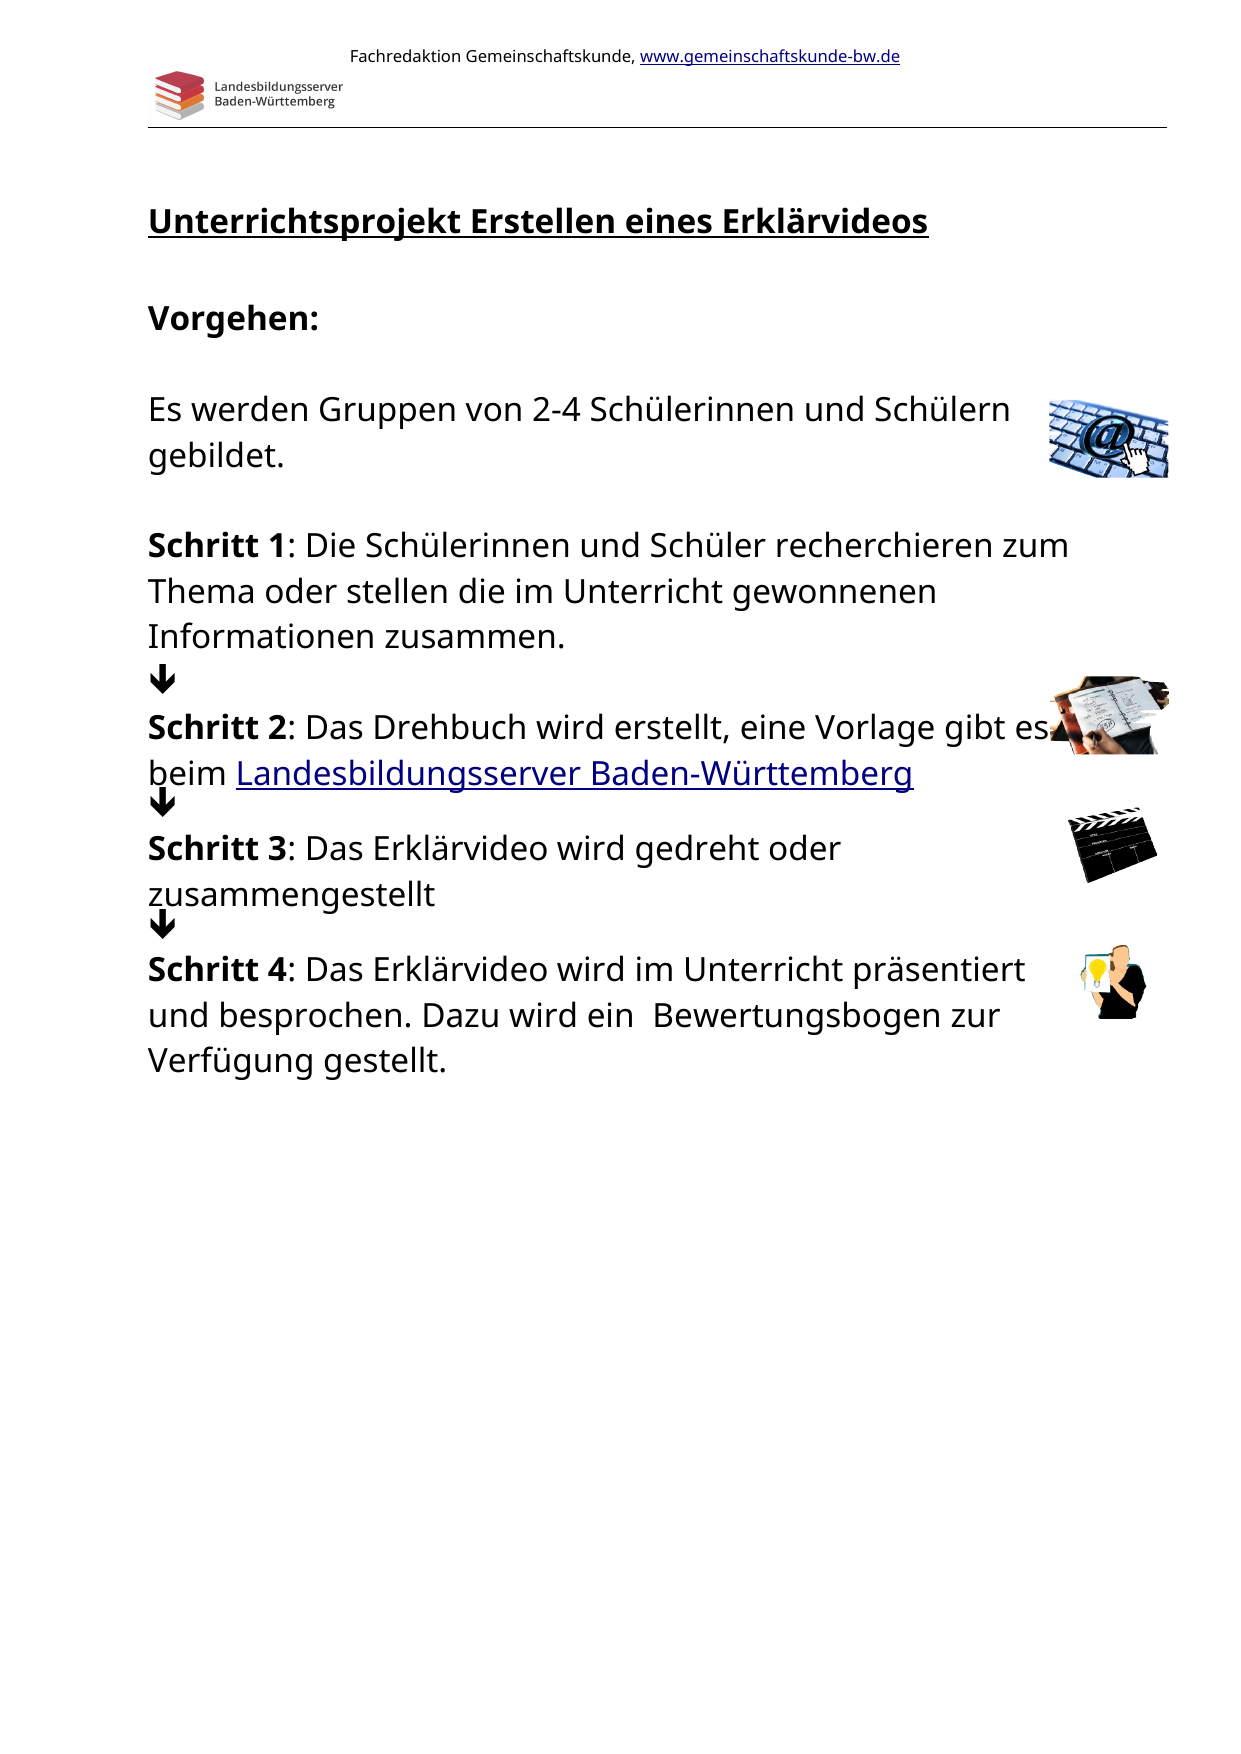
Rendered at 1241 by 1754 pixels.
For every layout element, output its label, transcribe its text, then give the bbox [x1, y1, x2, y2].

text Schritt 3: Das Erklärvideo wird gedreht oder zusammengestellt [148, 825, 1167, 916]
text  [148, 658, 1167, 704]
text Vorgehen: [148, 295, 1167, 341]
subtitle Unterrichtsprojekt Erstellen eines Erklärvideos [148, 198, 1167, 243]
text Schritt 1: Die Schülerinnen und Schüler recherchieren zum Thema oder stellen die im Unterricht gewonnenen Informationen zusammen. [148, 522, 1167, 658]
text Es werden Gruppen von 2-4 Schülerinnen und Schülern gebildet. [148, 386, 1167, 477]
text Schritt 2: Das Drehbuch wird erstellt, eine Vorlage gibt es beim Landesbildungsserver Baden-Württemberg [148, 704, 1167, 795]
text Schritt 4: Das Erklärvideo wird im Unterricht präsentiert und besprochen. Dazu wird ein Bewertungsbogen zur Verfügung gestellt. [148, 946, 1167, 1082]
text  [148, 916, 1167, 946]
text  [148, 795, 1167, 825]
